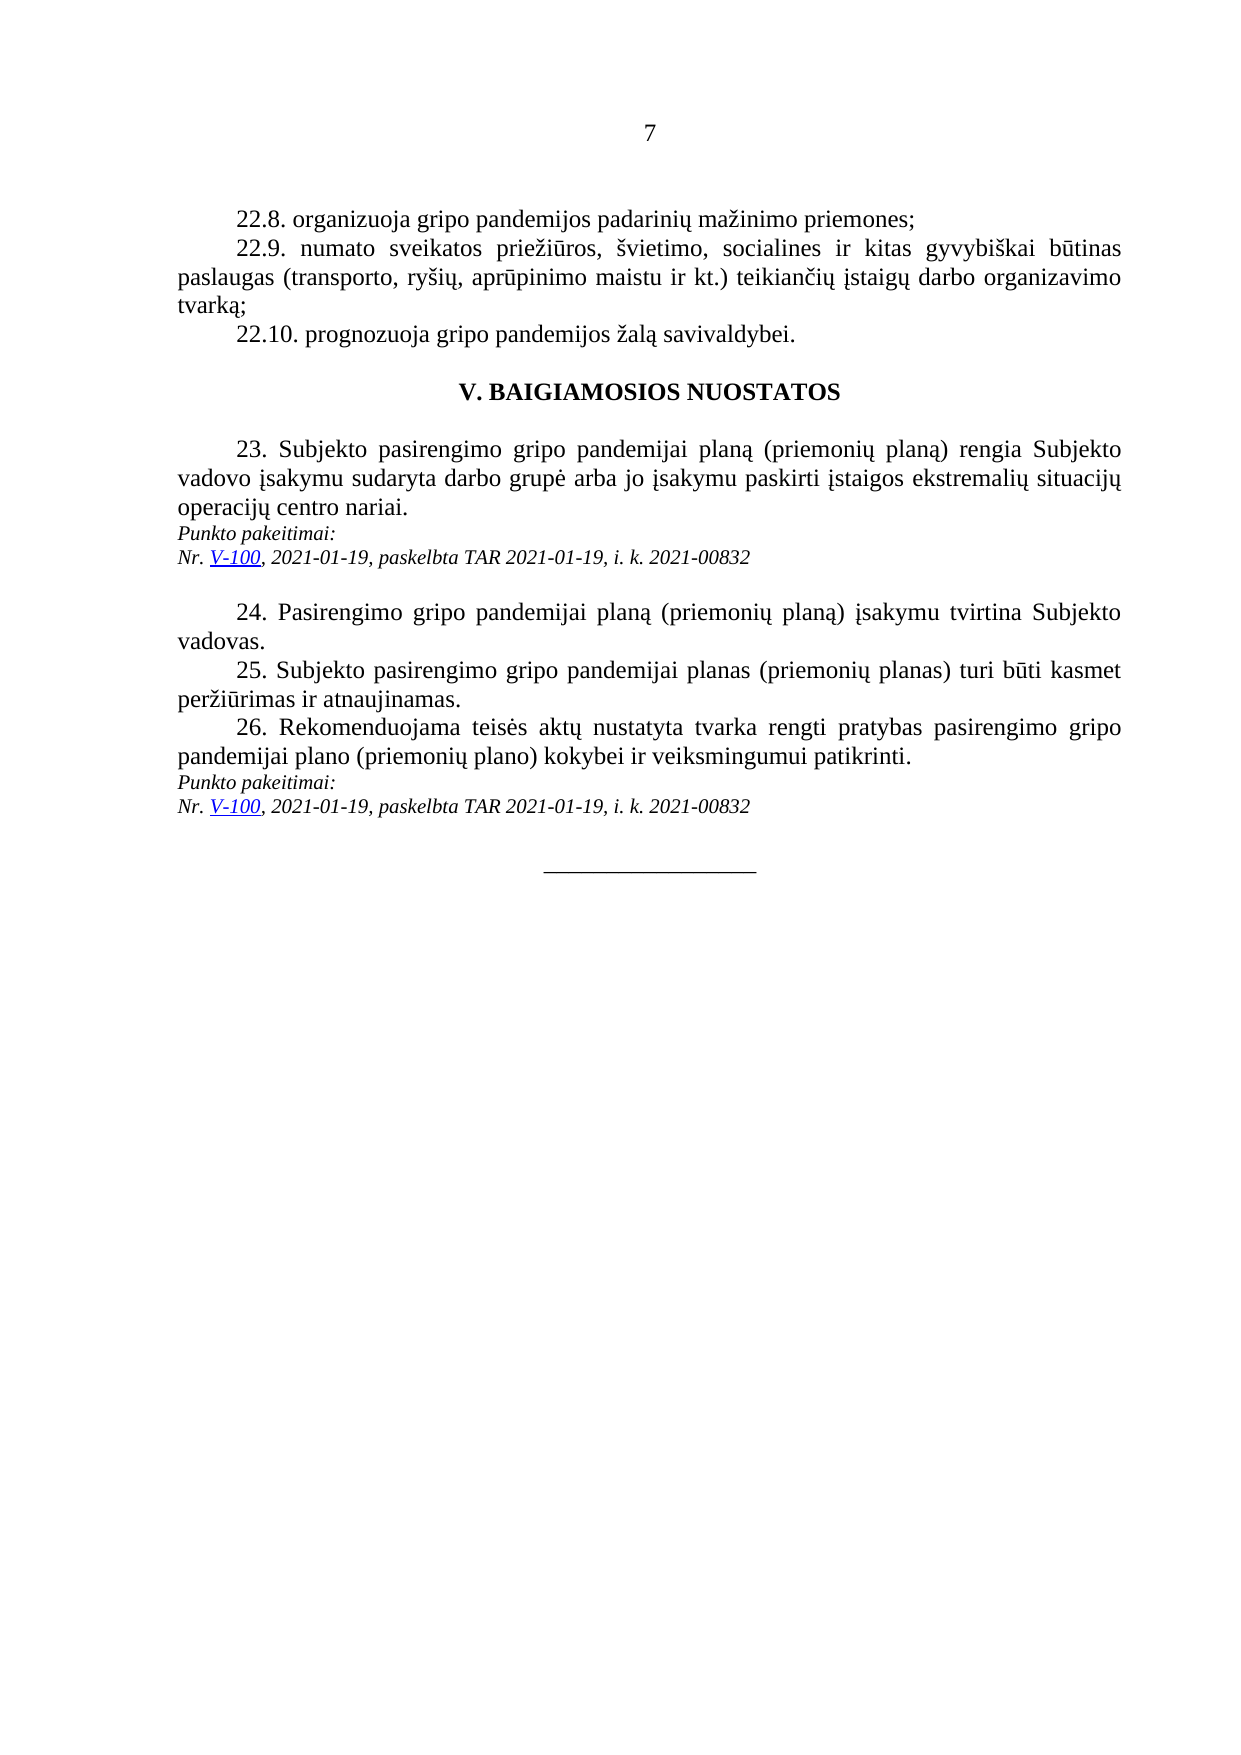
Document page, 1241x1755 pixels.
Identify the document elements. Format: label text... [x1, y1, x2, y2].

text 25. Subjekto pasirengimo gripo pandemijai planas (priemonių planas) turi būti kasmet peržiūrimas ir atnaujinamas. [177, 655, 1122, 712]
text 26. Rekomenduojama teisės aktų nustatyta tvarka rengti pratybas pasirengimo gripo pandemijai plano (priemonių plano) kokybei ir veiksmingumui patikrinti. [177, 712, 1122, 770]
text Nr. V-100, 2021-01-19, paskelbta TAR 2021-01-19, i. k. 2021-00832 [177, 545, 1122, 569]
text 23. Subjekto pasirengimo gripo pandemijai planą (priemonių planą) rengia Subjekto vadovo įsakymu sudaryta darbo grupė arba jo įsakymu paskirti įstaigos ekstremalių situacijų operacijų centro nariai. [177, 434, 1122, 521]
text 22.10. prognozuoja gripo pandemijos žalą savivaldybei. [177, 319, 1122, 348]
text _________________ [177, 847, 1122, 876]
text V. BAIGIAMOSIOS NUOSTATOS [177, 377, 1122, 406]
text Punkto pakeitimai: [177, 521, 1122, 545]
text Nr. V-100, 2021-01-19, paskelbta TAR 2021-01-19, i. k. 2021-00832 [177, 794, 1122, 818]
text 22.8. organizuoja gripo pandemijos padarinių mažinimo priemones; [177, 204, 1122, 233]
text Punkto pakeitimai: [177, 770, 1122, 794]
text 24. Pasirengimo gripo pandemijai planą (priemonių planą) įsakymu tvirtina Subjekto vadovas. [177, 597, 1122, 655]
text 22.9. numato sveikatos priežiūros, švietimo, socialines ir kitas gyvybiškai būtinas paslaugas (transporto, ryšių, aprūpinimo maistu ir kt.) teikiančių įstaigų darbo organizavimo tvarką; [177, 233, 1122, 319]
